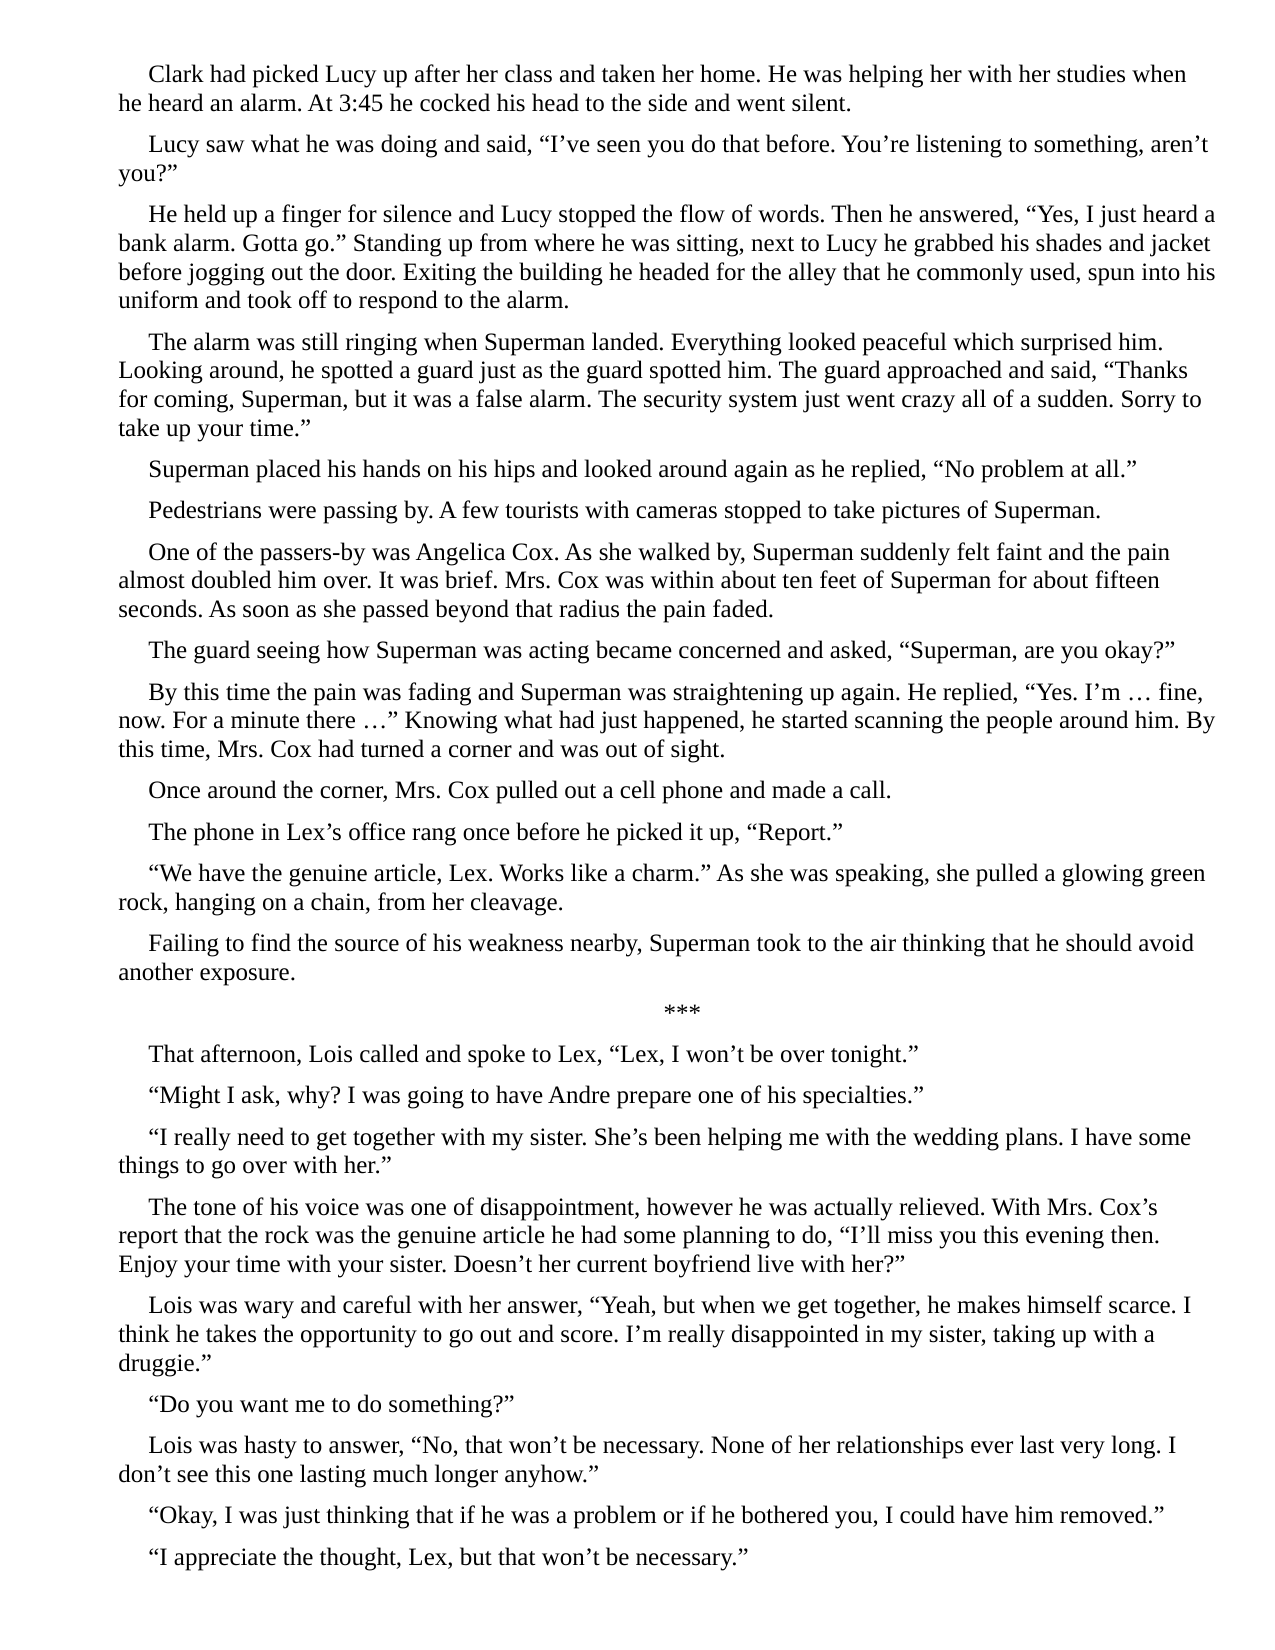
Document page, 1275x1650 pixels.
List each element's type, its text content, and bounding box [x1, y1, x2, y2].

text The phone in Lex’s office rang once before he picked it up, “Report.” [118, 817, 1216, 845]
text “We have the genuine article, Lex. Works like a charm.” As she was speaking, she pulled a glowing green rock, hanging on a chain, from her cleavage. [118, 858, 1216, 915]
text Superman placed his hands on his hips and looked around again as he replied, “No problem at all.” [118, 454, 1216, 483]
text Lois was wary and careful with her answer, “Yeah, but when we get together, he makes himself scarce. I think he takes the opportunity to go out and score. I’m really disappointed in my sister, taking up with a druggie.” [118, 1290, 1216, 1377]
text Lois was hasty to answer, “No, that won’t be necessary. None of her relationships ever last very long. I don’t see this one lasting much longer anyhow.” [118, 1430, 1216, 1488]
text “Do you want me to do something?” [118, 1389, 1216, 1418]
text “I really need to get together with my sister. She’s been helping me with the wedding plans. I have some things to go over with her.” [118, 1122, 1216, 1179]
text The tone of his voice was one of disappointment, however he was actually relieved. With Mrs. Cox’s report that the rock was the genuine article he had some planning to do, “I’ll miss you this evening then. Enjoy your time with your sister. Doesn’t her current boyfriend live with her?” [118, 1192, 1216, 1278]
text Lucy saw what he was doing and said, “I’ve seen you do that before. You’re listening to something, aren’t you?” [118, 129, 1216, 187]
text One of the passers-by was Angelica Cox. As she walked by, Superman suddenly felt faint and the pain almost doubled him over. It was brief. Mrs. Cox was within about ten feet of Superman for about fifteen seconds. As soon as she passed beyond that radius the pain faded. [118, 537, 1216, 623]
text He held up a finger for silence and Lucy stopped the flow of words. Then he answered, “Yes, I just heard a bank alarm. Gotta go.” Standing up from where he was sitting, next to Lucy he grabbed his shades and jacket before jogging out the door. Exiting the building he headed for the alley that he commonly used, spun into his uniform and took off to respond to the alarm. [118, 199, 1216, 314]
text The guard seeing how Superman was acting became concerned and asked, “Superman, are you okay?” [118, 635, 1216, 664]
text The alarm was still ringing when Superman landed. Everything looked peaceful which surprised him. Looking around, he spotted a guard just as the guard spotted him. The guard approached and said, “Thanks for coming, Superman, but it was a false alarm. The security system just went crazy all of a sudden. Sorry to take up your time.” [118, 327, 1216, 442]
text Pedestrians were passing by. A few tourists with cameras stopped to take pictures of Superman. [118, 495, 1216, 524]
text *** [118, 998, 1216, 1027]
text Once around the corner, Mrs. Cox pulled out a cell phone and made a call. [118, 775, 1216, 804]
text By this time the pain was fading and Superman was straightening up again. He replied, “Yes. I’m … fine, now. For a minute there …” Knowing what had just happened, he started scanning the people around him. By this time, Mrs. Cox had turned a corner and was out of sight. [118, 677, 1216, 763]
text Failing to find the source of his weakness nearby, Superman took to the air thinking that he should avoid another exposure. [118, 928, 1216, 985]
text “Might I ask, why? I was going to have Andre prepare one of his specialties.” [118, 1080, 1216, 1109]
text “I appreciate the thought, Lex, but that won’t be necessary.” [118, 1542, 1216, 1570]
text “Okay, I was just thinking that if he was a problem or if he bothered you, I could have him removed.” [118, 1500, 1216, 1529]
text Clark had picked Lucy up after her class and taken her home. He was helping her with her studies when he heard an alarm. At 3:45 he cocked his head to the side and went silent. [118, 59, 1216, 117]
text That afternoon, Lois called and spoke to Lex, “Lex, I won’t be over tonight.” [118, 1039, 1216, 1068]
